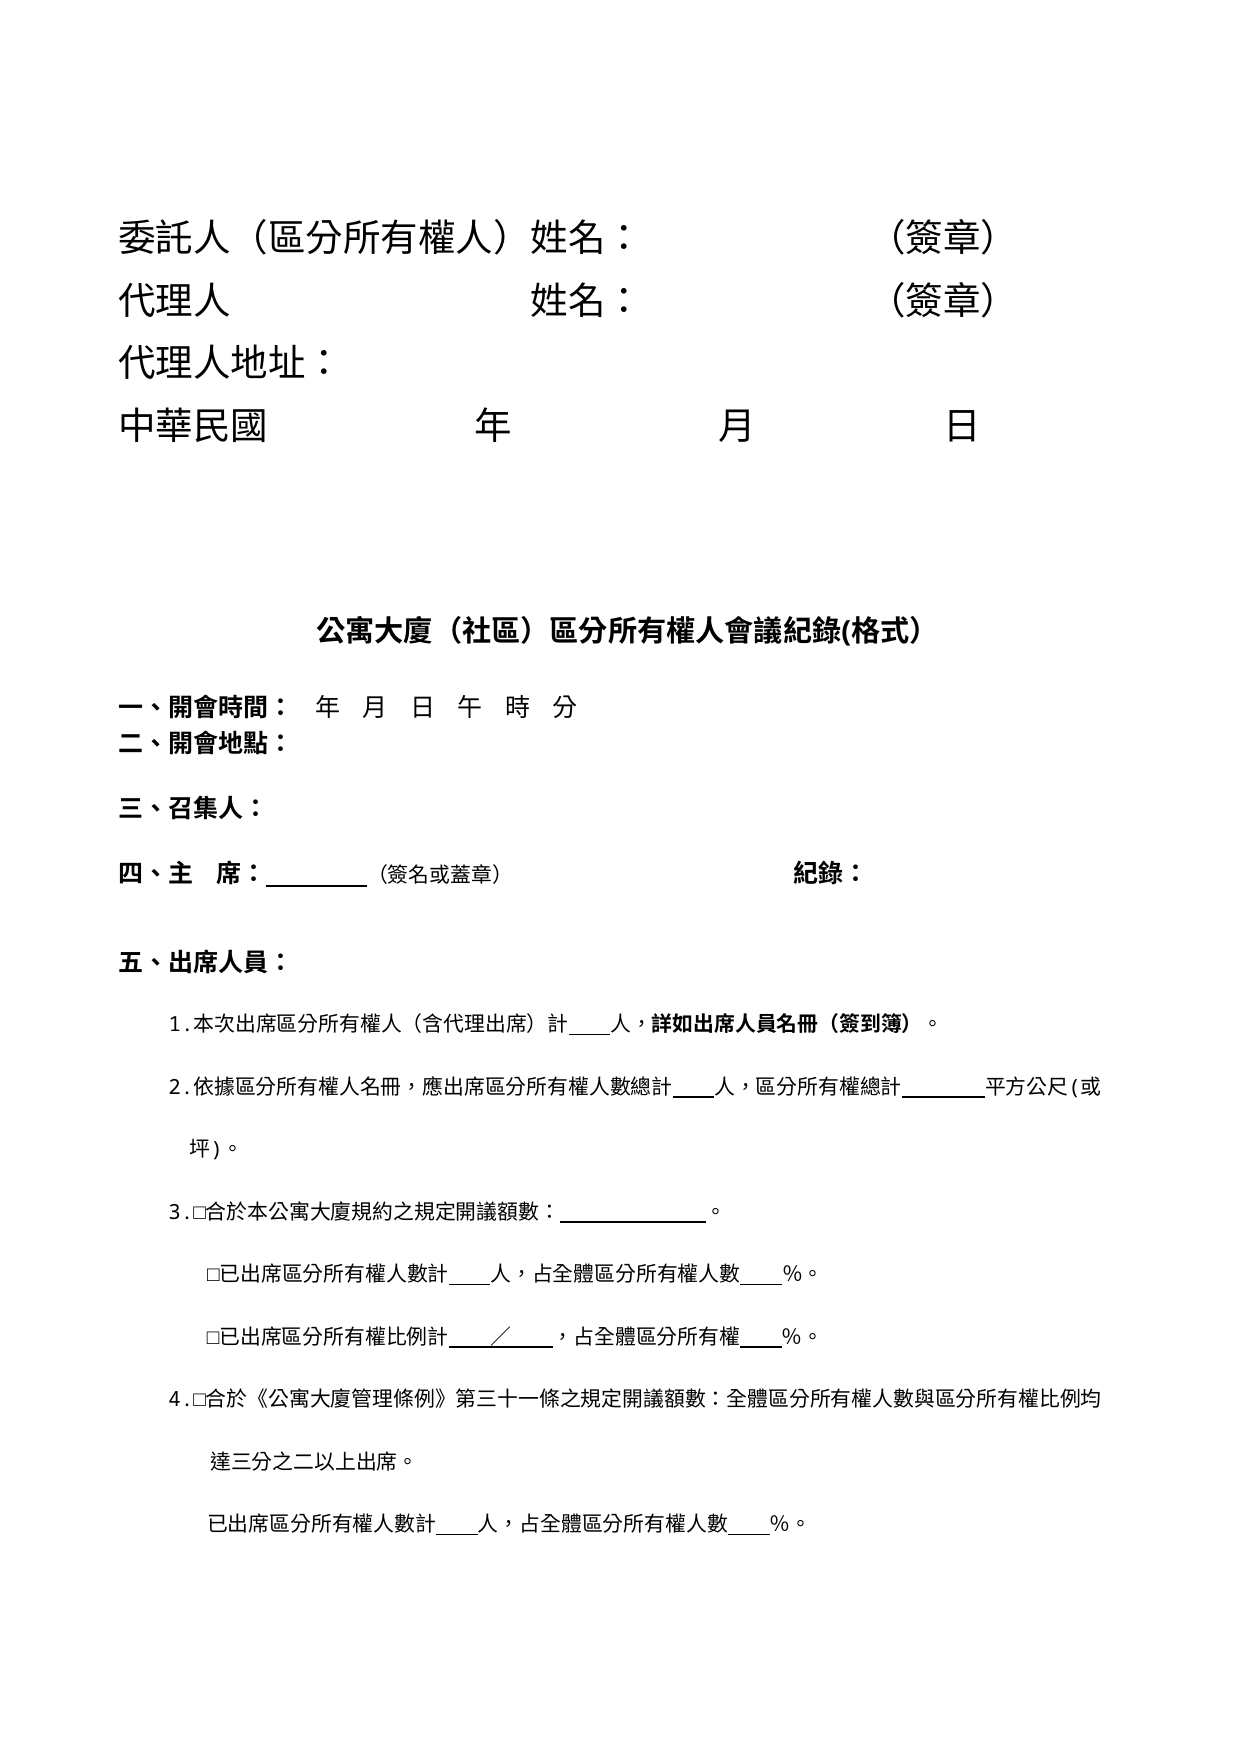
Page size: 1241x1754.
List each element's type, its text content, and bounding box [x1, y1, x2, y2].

text 一、開會時間： 年 月 日 午 時 分 [118, 687, 1122, 724]
text 代理人 姓名： （簽章） [118, 256, 1122, 319]
text 1.本次出席區分所有權人（含代理出席）計 人，詳如出席人員名冊（簽到簿）。 [168, 981, 1122, 1044]
text 2.依據區分所有權人名冊，應出席區分所有權人數總計 人，區分所有權總計 平方公尺(或坪)。 [168, 1044, 1122, 1169]
text 中華民國 年 月 日 [118, 381, 1122, 444]
text □已出席區分所有權人數計 人，占全體區分所有權人數 ％。 [207, 1231, 1122, 1294]
text 3.□合於本公寓大廈規約之規定開議額數： 。 [168, 1169, 1122, 1231]
text 已出席區分所有權人數計 人，占全體區分所有權人數 ％。 [207, 1481, 1122, 1544]
text □已出席區分所有權比例計 ／ ，占全體區分所有權 ％。 [207, 1294, 1122, 1356]
text 委託人（區分所有權人）姓名： （簽章） [118, 194, 1122, 256]
text 二、開會地點： [118, 724, 1122, 760]
text 五、出席人員： [118, 919, 1122, 981]
text 四、主 席： （簽名或蓋章） 紀錄： [118, 854, 1122, 890]
text 三、召集人： [118, 789, 1122, 825]
text 公寓大廈（社區）區分所有權人會議紀錄(格式） [118, 587, 1122, 650]
text 代理人地址： [118, 319, 1122, 381]
text 4.□合於《公寓大廈管理條例》第三十一條之規定開議額數：全體區分所有權人數與區分所有權比例均達三分之二以上出席。 [168, 1356, 1122, 1481]
